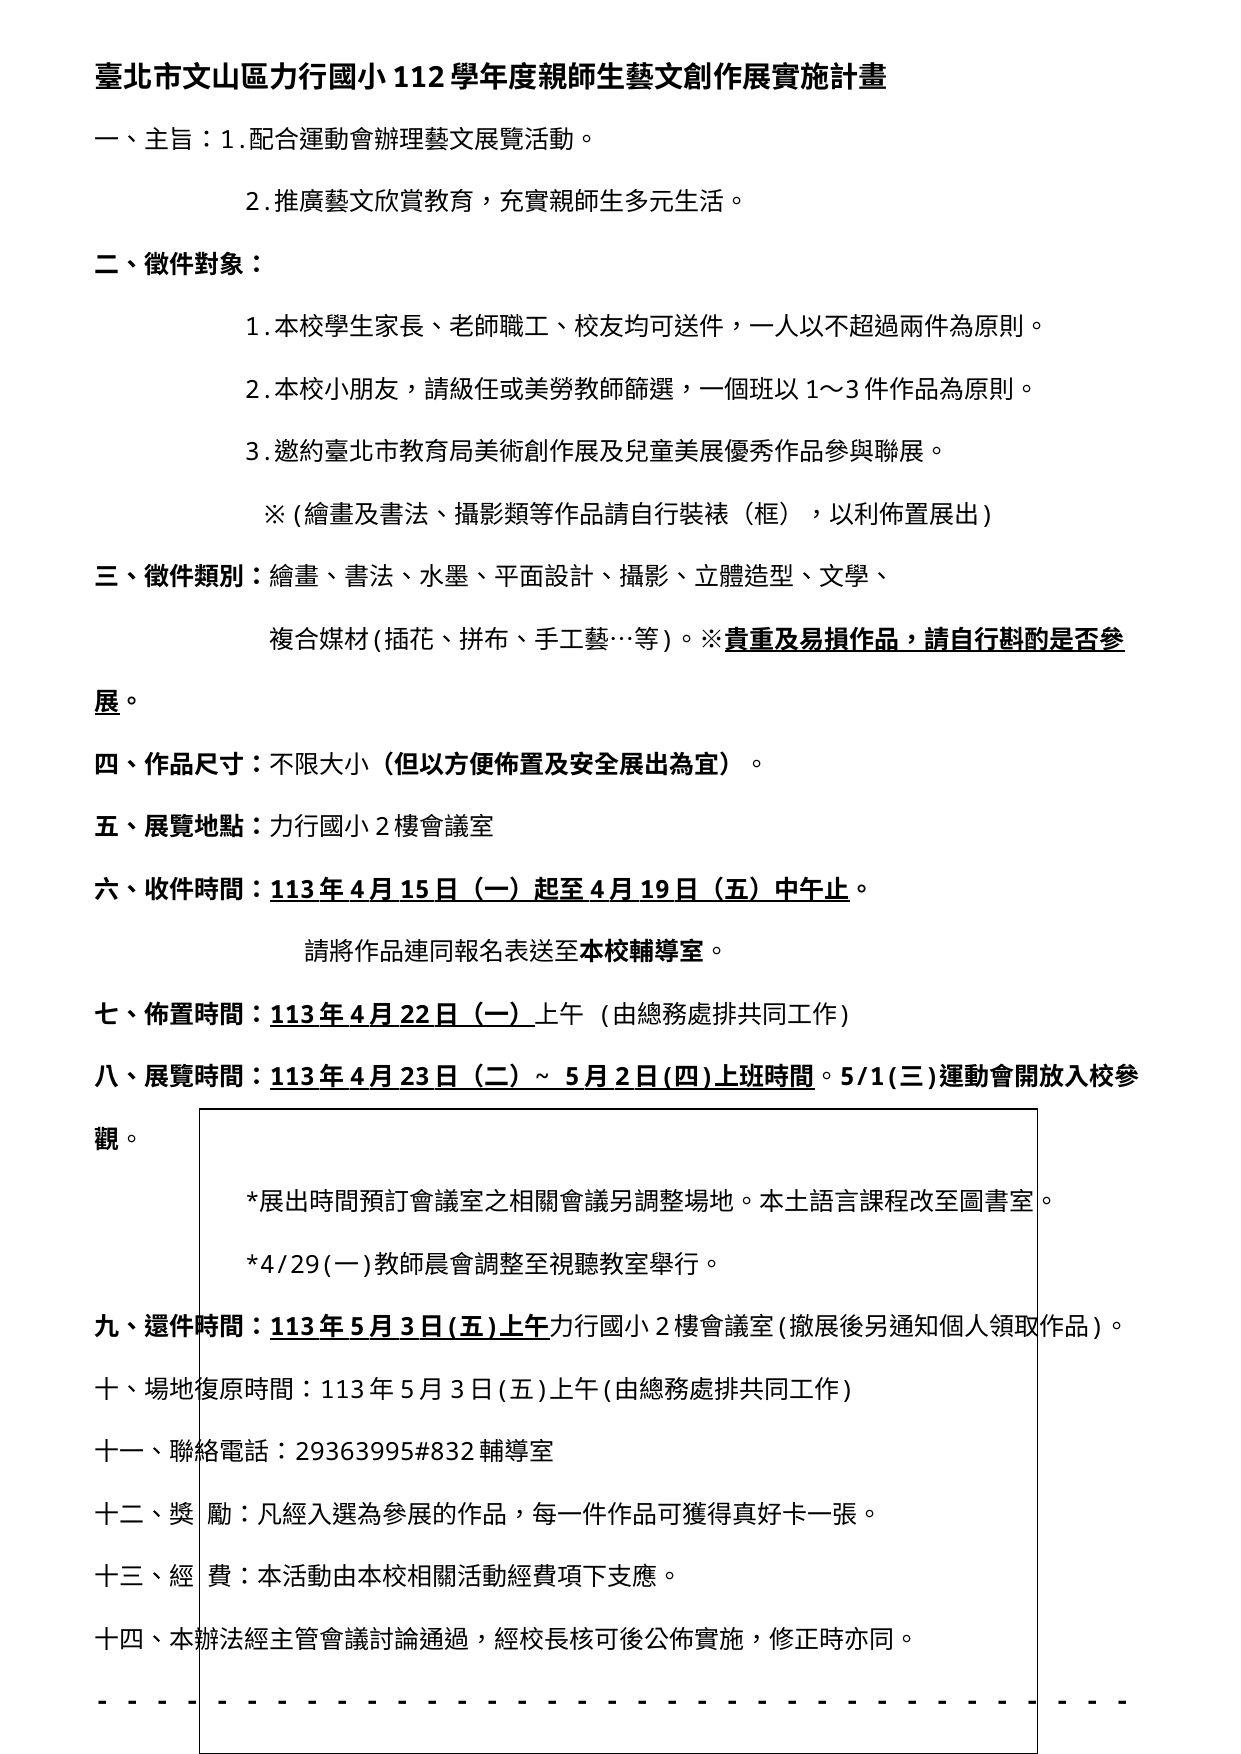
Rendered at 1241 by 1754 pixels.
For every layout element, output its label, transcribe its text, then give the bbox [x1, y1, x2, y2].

text 四、作品尺寸：不限大小（但以方便佈置及安全展出為宜）。 [94, 721, 1146, 783]
text 十一、聯絡電話：29363995#832輔導室 [94, 1408, 199, 1471]
text 3.邀約臺北市教育局美術創作展及兒童美展優秀作品參與聯展。 [94, 408, 1146, 471]
text 十三、經 費：本活動由本校相關活動經費項下支應。 [1038, 1533, 1146, 1596]
text 六、收件時間：113年4月15日（一）起至4月19日（五）中午止。 [94, 846, 1146, 908]
text 十二、獎 勵：凡經入選為參展的作品，每一件作品可獲得真好卡一張。 [1038, 1471, 1146, 1533]
text 二、徵件對象： [94, 221, 1146, 283]
text 七、佈置時間：113年4月22日（一）上午 (由總務處排共同工作) [94, 971, 1146, 1033]
text 十、場地復原時間：113年5月3日(五)上午(由總務處排共同工作) [94, 1346, 199, 1408]
text 十四、本辦法經主管會議討論通過，經校長核可後公佈實施，修正時亦同。 [94, 1596, 199, 1658]
text 九、還件時間：113年5月3日(五)上午力行國小2樓會議室(撤展後另通知個人領取作品)。 [94, 1283, 199, 1346]
text 1.本校學生家長、老師職工、校友均可送件，一人以不超過兩件為原則。 [94, 283, 1146, 346]
text - - - - - - - - - - - - - - - - - - - - - - - - - - - - - - - - - - - - - - - - [94, 1658, 199, 1721]
text 2.本校小朋友，請級任或美勞教師篩選，一個班以1～3件作品為原則。 [94, 346, 1146, 408]
text 十、場地復原時間：113年5月3日(五)上午(由總務處排共同工作) [1038, 1346, 1146, 1408]
text 十一、聯絡電話：29363995#832輔導室 [1038, 1408, 1146, 1471]
text 一、主旨：1.配合運動會辦理藝文展覽活動。 [94, 96, 1146, 158]
text 五、展覽地點：力行國小2樓會議室 [94, 783, 1146, 846]
text *展出時間預訂會議室之相關會議另調整場地。本土語言課程改至圖書室。 [1038, 1158, 1146, 1221]
text 十三、經 費：本活動由本校相關活動經費項下支應。 [94, 1533, 199, 1596]
text 請將作品連同報名表送至本校輔導室。 [94, 908, 1146, 971]
text 複合媒材(插花、拼布、手工藝…等)。※貴重及易損作品，請自行斟酌是否參展。 [94, 596, 1146, 721]
text *展出時間預訂會議室之相關會議另調整場地。本土語言課程改至圖書室。 [94, 1158, 199, 1221]
text - - - - - - - - - - - - - - - - - - - - - - - - - - - - - - - - - - - - - - - - [1038, 1658, 1146, 1721]
text 臺北市文山區力行國小112學年度親師生藝文創作展實施計畫 [94, 33, 1146, 96]
text 十二、獎 勵：凡經入選為參展的作品，每一件作品可獲得真好卡一張。 [94, 1471, 199, 1533]
text *4/29(一)教師晨會調整至視聽教室舉行。 [1038, 1221, 1146, 1283]
text 十四、本辦法經主管會議討論通過，經校長核可後公佈實施，修正時亦同。 [1038, 1596, 1146, 1658]
text 2.推廣藝文欣賞教育，充實親師生多元生活。 [94, 158, 1146, 221]
text 三、徵件類別：繪畫、書法、水墨、平面設計、攝影、立體造型、文學、 [94, 533, 1146, 596]
text 九、還件時間：113年5月3日(五)上午力行國小2樓會議室(撤展後另通知個人領取作品)。 [1038, 1283, 1146, 1346]
text *4/29(一)教師晨會調整至視聽教室舉行。 [94, 1221, 199, 1283]
text 八、展覽時間：113年4月23日（二）~ 5月2日(四)上班時間。5/1(三)運動會開放入校參觀。 [94, 1033, 1146, 1158]
text ※(繪畫及書法、攝影類等作品請自行裝裱（框），以利佈置展出) [94, 471, 1146, 533]
